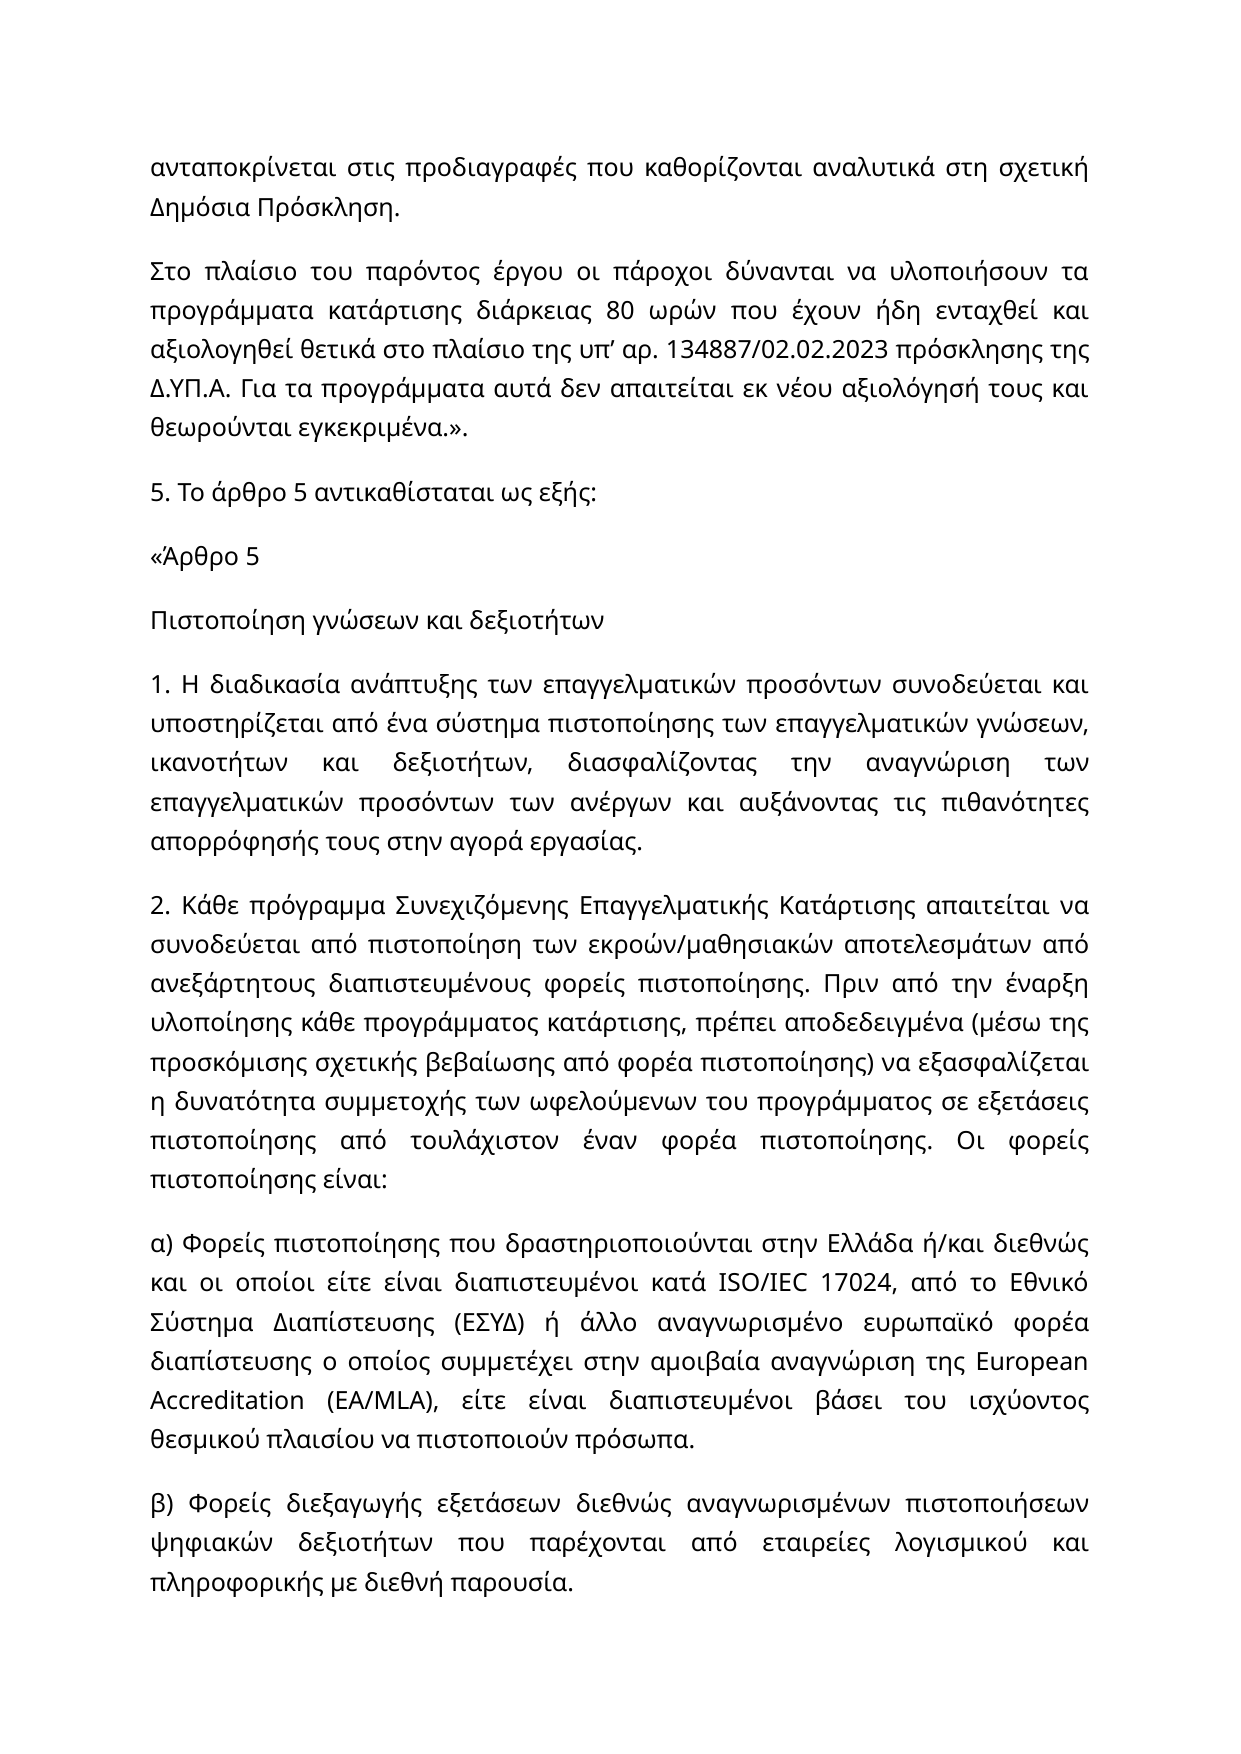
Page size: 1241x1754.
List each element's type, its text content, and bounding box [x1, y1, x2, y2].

text Στο πλαίσιο του παρόντος έργου οι πάροχοι δύνανται να υλοποιήσουν τα προγράμματα κατάρτισης διάρκειας 80 ωρών που έχουν ήδη ενταχθεί και αξιολογηθεί θετικά στο πλαίσιο της υπ’ αρ. 134887/02.02.2023 πρόσκλησης της Δ.ΥΠ.Α. Για τα προγράμματα αυτά δεν απαιτείται εκ νέου αξιολόγησή τους και θεωρούνται εγκεκριμένα.». [150, 253, 1090, 444]
text ανταποκρίνεται στις προδιαγραφές που καθορίζονται αναλυτικά στη σχετική Δημόσια Πρόσκληση. [150, 150, 1090, 223]
text 1. Η διαδικασία ανάπτυξης των επαγγελματικών προσόντων συνοδεύεται και υποστηρίζεται από ένα σύστημα πιστοποίησης των επαγγελματικών γνώσεων, ικανοτήτων και δεξιοτήτων, διασφαλίζοντας την αναγνώριση των επαγγελματικών προσόντων των ανέργων και αυξάνοντας τις πιθανότητες απορρόφησής τους στην αγορά εργασίας. [150, 667, 1090, 857]
text 5. Το άρθρο 5 αντικαθίσταται ως εξής: [150, 474, 1090, 508]
text Πιστοποίηση γνώσεων και δεξιοτήτων [150, 602, 1090, 637]
text β) Φορείς διεξαγωγής εξετάσεων διεθνώς αναγνωρισμένων πιστοποιήσεων ψηφιακών δεξιοτήτων που παρέχονται από εταιρείες λογισμικού και πληροφορικής με διεθνή παρουσία. [150, 1486, 1090, 1598]
text α) Φορείς πιστοποίησης που δραστηριοποιούνται στην Ελλάδα ή/και διεθνώς και οι οποίοι είτε είναι διαπιστευμένοι κατά ISO/IEC 17024, από το Εθνικό Σύστημα Διαπίστευσης (ΕΣΥΔ) ή άλλο αναγνωρισμένο ευρωπαϊκό φορέα διαπίστευσης ο οποίος συμμετέχει στην αμοιβαία αναγνώριση της European Accreditation (EA/MLA), είτε είναι διαπιστευμένοι βάσει του ισχύοντος θεσμικού πλαισίου να πιστοποιούν πρόσωπα. [150, 1226, 1090, 1456]
text 2. Κάθε πρόγραμμα Συνεχιζόμενης Επαγγελματικής Κατάρτισης απαιτείται να συνοδεύεται από πιστοποίηση των εκροών/μαθησιακών αποτελεσμάτων από ανεξάρτητους διαπιστευμένους φορείς πιστοποίησης. Πριν από την έναρξη υλοποίησης κάθε προγράμματος κατάρτισης, πρέπει αποδεδειγμένα (μέσω της προσκόμισης σχετικής βεβαίωσης από φορέα πιστοποίησης) να εξασφαλίζεται η δυνατότητα συμμετοχής των ωφελούμενων του προγράμματος σε εξετάσεις πιστοποίησης από τουλάχιστον έναν φορέα πιστοποίησης. Οι φορείς πιστοποίησης είναι: [150, 887, 1090, 1196]
text «Άρθρο 5 [150, 538, 1090, 572]
